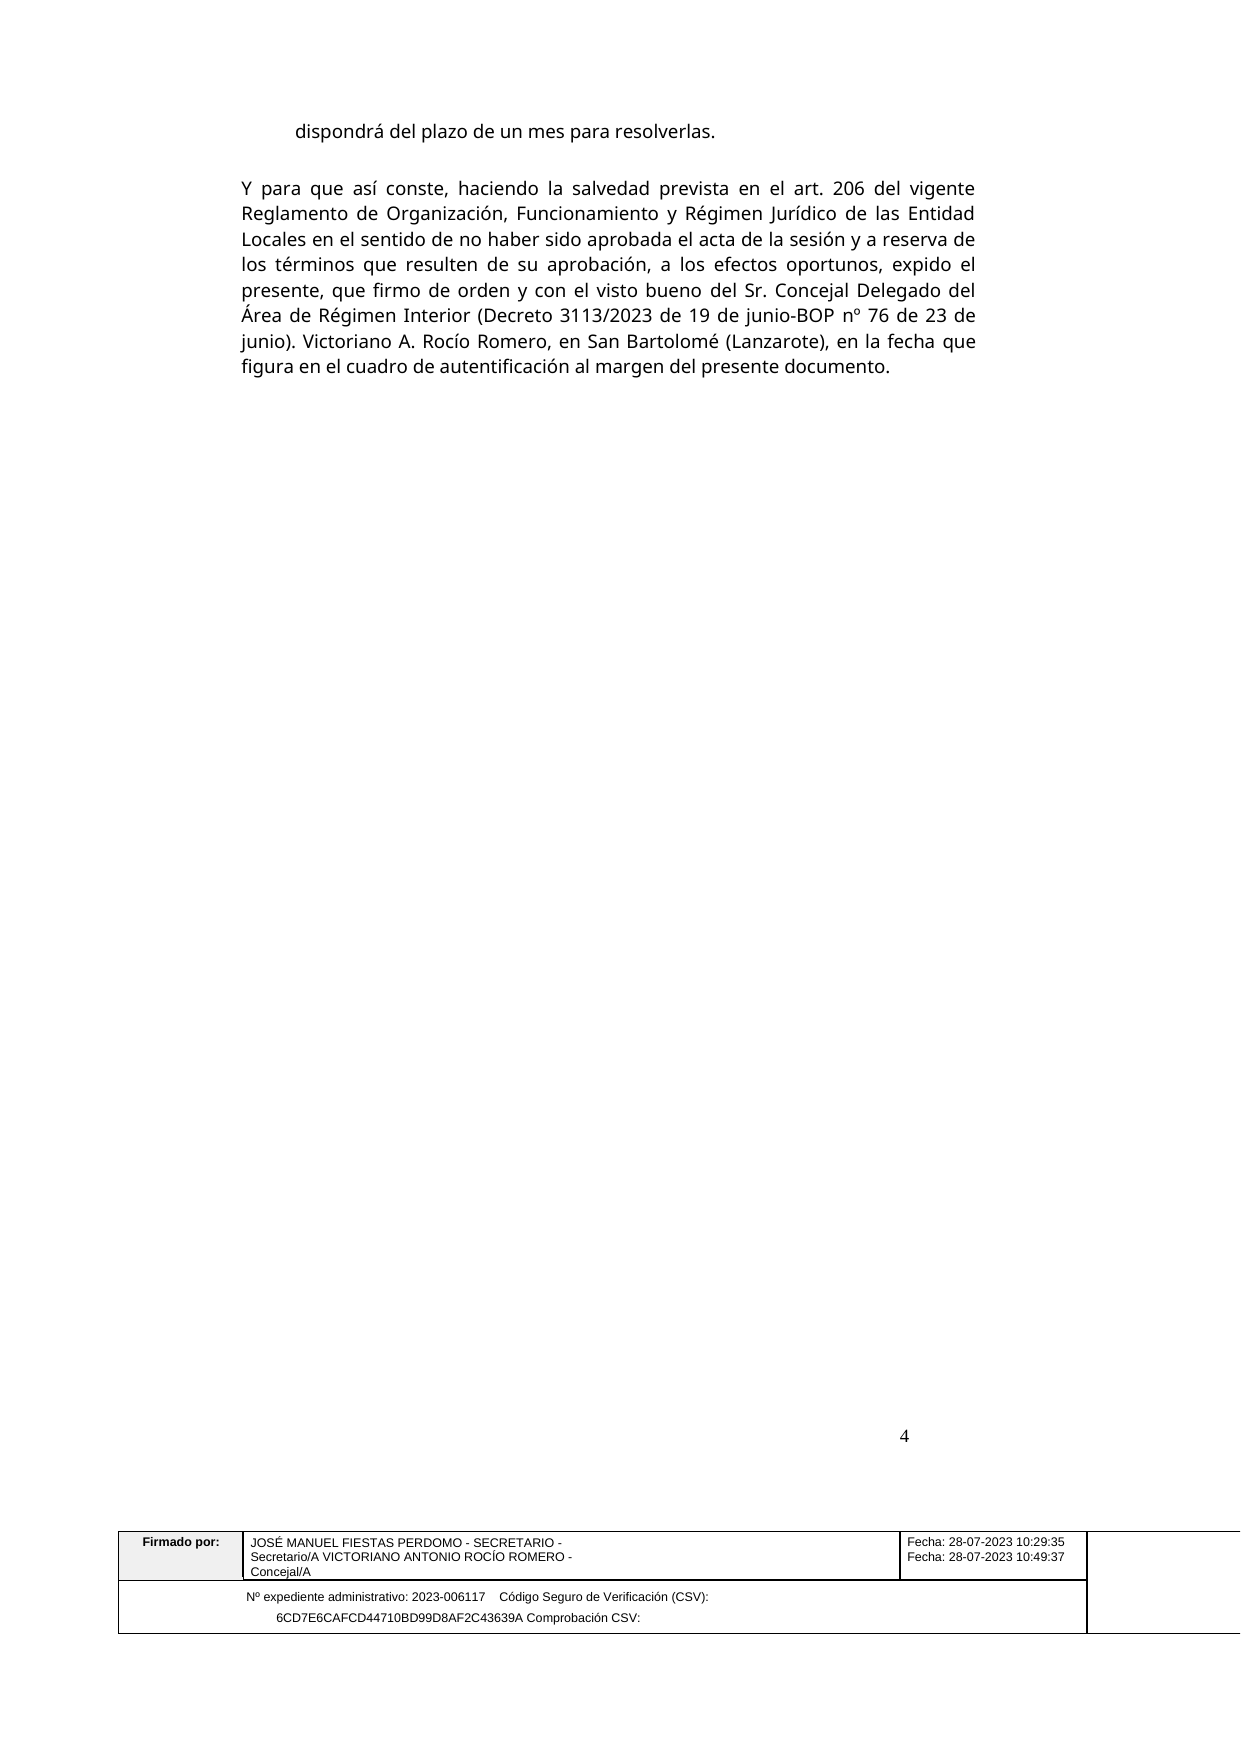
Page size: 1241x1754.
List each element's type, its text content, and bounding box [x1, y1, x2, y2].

table_header Fecha: 28-07-2023 10:29:35 Fecha: 28-07-2023 10:49:37 [901, 1532, 1086, 1579]
text 4 [182, 1425, 909, 1446]
table_header Firmado por: [119, 1532, 242, 1577]
text Y para que así conste, haciendo la salvedad prevista en el art. 206 del vigente Reglamento de Organización, Funcionamiento y Régimen Jurídico de las Entidad Locales en el sentido de no haber sido aprobada el acta de la sesión y a reserva de los términos que resulten de su aprobación, a los efectos oportunos, expido el presente, que firmo de orden y con el visto bueno del Sr. Concejal Delegado del Área de Régimen Interior (Decreto 3113/2023 de 19 de junio-BOP nº 76 de 23 de junio). Victoriano A. Rocío Romero, en San Bartolomé (Lanzarote), en la fecha que figura en el cuadro de autentificación al margen del presente documento. [241, 175, 976, 379]
table_cell Nº expediente administrativo: 2023-006117 Código Seguro de Verificación (CSV): 6CD7E6CAFCD44710BD99D8AF2C43639A Comprobación CSV: [119, 1581, 1086, 1633]
text dispondrá del plazo de un mes para resolverlas. [295, 118, 943, 144]
table_header [1088, 1532, 1240, 1633]
table_header JOSÉ MANUEL FIESTAS PERDOMO - SECRETARIO - Secretario/A VICTORIANO ANTONIO ROCÍO ROMERO - Concejal/A [244, 1532, 899, 1579]
